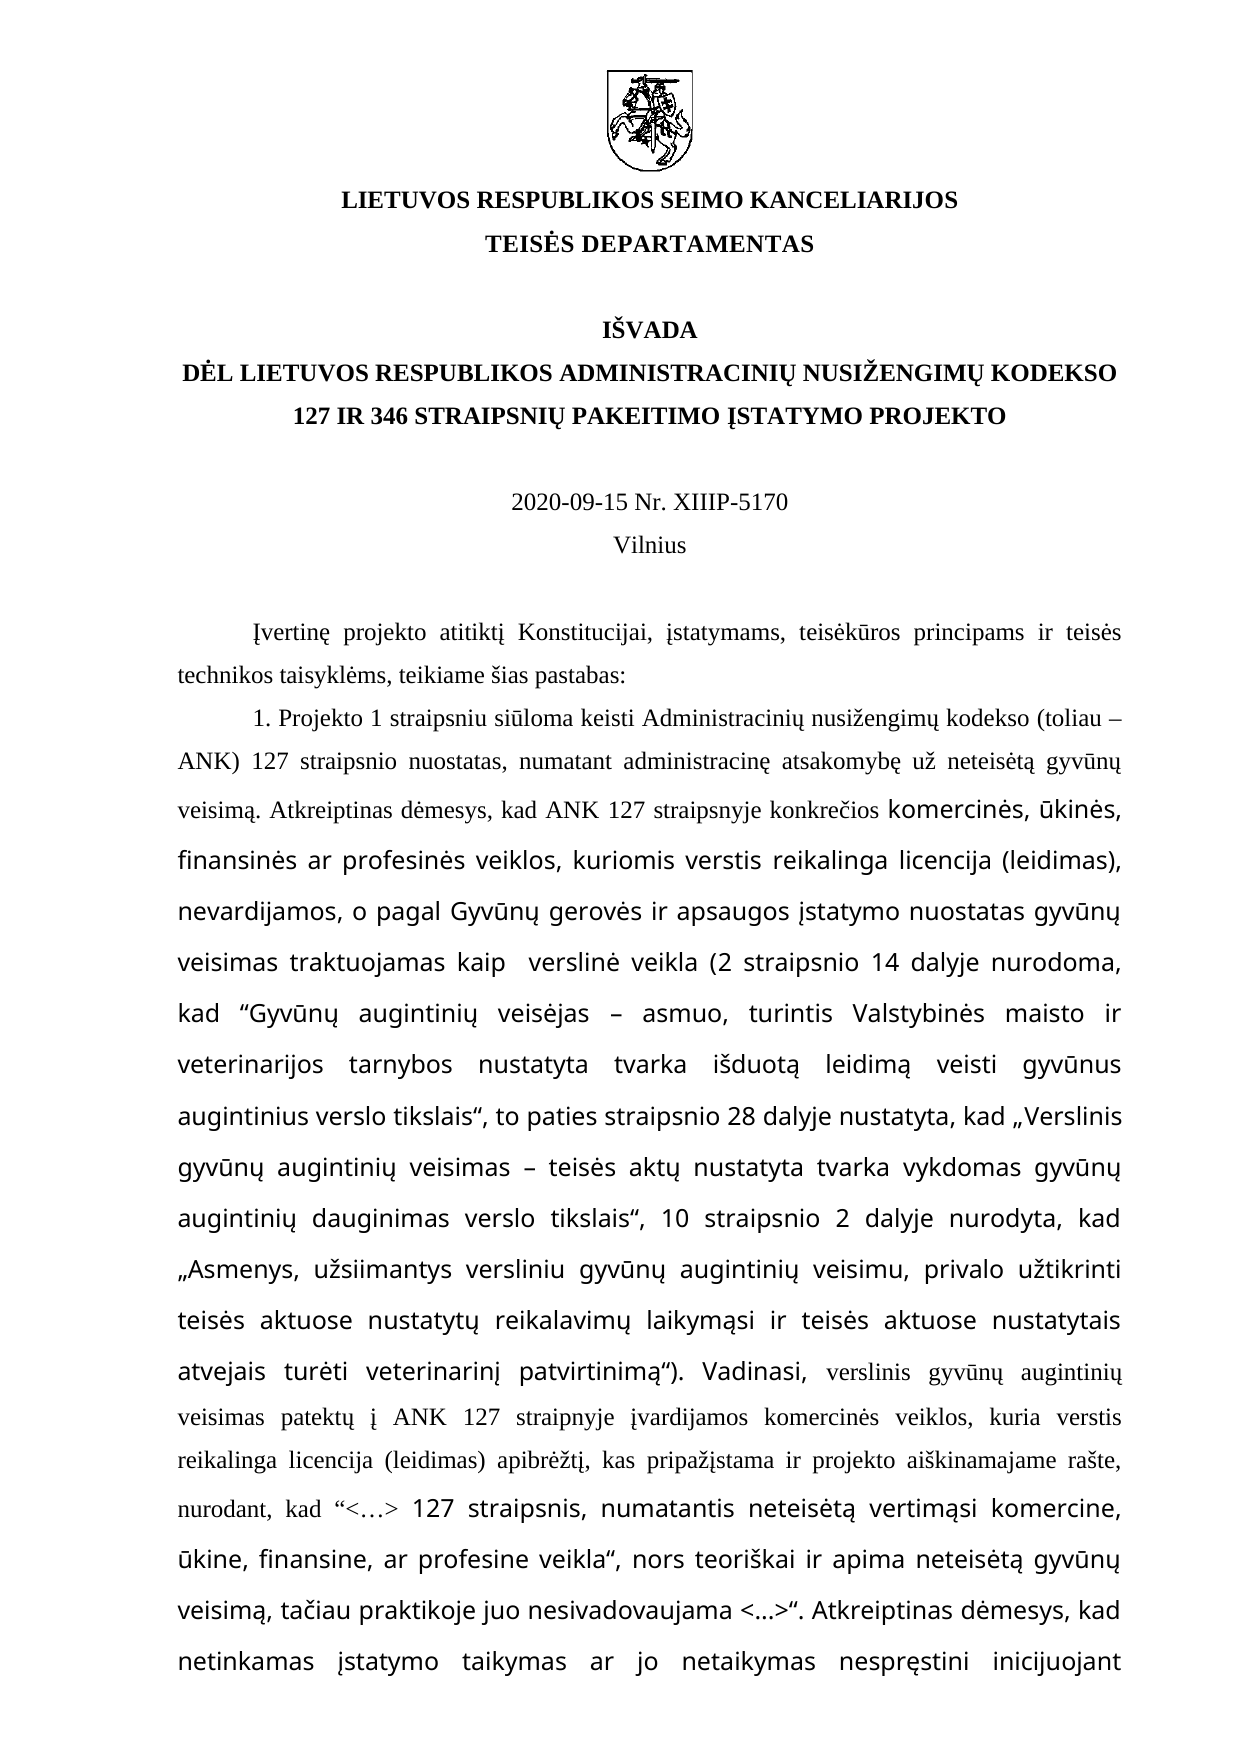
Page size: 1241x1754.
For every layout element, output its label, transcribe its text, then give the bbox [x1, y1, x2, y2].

text Įvertinę projekto atitiktį Konstitucijai, įstatymams, teisėkūros principams ir teisės technikos taisyklėms, teikiame šias pastabas: [177, 617, 1122, 689]
text 1. Projekto 1 straipsniu siūloma keisti Administracinių nusižengimų kodekso (toliau – ANK) 127 straipsnio nuostatas, numatant administracinę atsakomybę už neteisėtą gyvūnų veisimą. Atkreiptinas dėmesys, kad ANK 127 straipsnyje konkrečios komercinės, ūkinės, finansinės ar profesinės veiklos, kuriomis verstis reikalinga licencija (leidimas), nevardijamos, o pagal Gyvūnų gerovės ir apsaugos įstatymo nuostatas gyvūnų veisimas traktuojamas kaip verslinė veikla (2 straipsnio 14 dalyje nurodoma, kad “Gyvūnų augintinių veisėjas – asmuo, turintis Valstybinės maisto ir veterinarijos tarnybos nustatyta tvarka išduotą leidimą veisti gyvūnus augintinius verslo tikslais“, to paties straipsnio 28 dalyje nustatyta, kad „Verslinis gyvūnų augintinių veisimas – teisės aktų nustatyta tvarka vykdomas gyvūnų augintinių dauginimas verslo tikslais“, 10 straipsnio 2 dalyje nurodyta, kad „Asmenys, užsiimantys versliniu gyvūnų augintinių veisimu, privalo užtikrinti teisės aktuose nustatytų reikalavimų laikymąsi ir teisės aktuose nustatytais atvejais turėti veterinarinį patvirtinimą“). Vadinasi, verslinis gyvūnų augintinių veisimas patektų į ANK 127 straipnyje įvardijamos komercinės veiklos, kuria verstis reikalinga licencija (leidimas) apibrėžtį, kas pripažįstama ir projekto aiškinamajame rašte, nurodant, kad “<…> 127 straipsnis, numatantis neteisėtą vertimąsi komercine, ūkine, finansine, ar profesine veikla“, nors teoriškai ir apima neteisėtą gyvūnų veisimą, tačiau praktikoje juo nesivadovaujama <...>“. Atkreiptinas dėmesys, kad netinkamas įstatymo taikymas ar jo netaikymas nespręstini inicijuojant [177, 703, 1122, 1678]
text TEISĖS DEPARTAMENTAS [177, 229, 1122, 257]
text IŠVADA [177, 315, 1122, 344]
text DĖL LIETUVOS RESPUBLIKOS ADMINISTRACINIŲ NUSIŽENGIMŲ KODEKSO 127 IR 346 STRAIPSNIŲ PAKEITIMO ĮSTATYMO PROJEKTO [177, 358, 1122, 430]
text Vilnius [177, 531, 1122, 559]
text 2020-09-15 Nr. XIIIP-5170 [177, 487, 1122, 516]
text LIETUVOS RESPUBLIKOS SEIMO KANCELIARIJOS [177, 186, 1122, 214]
